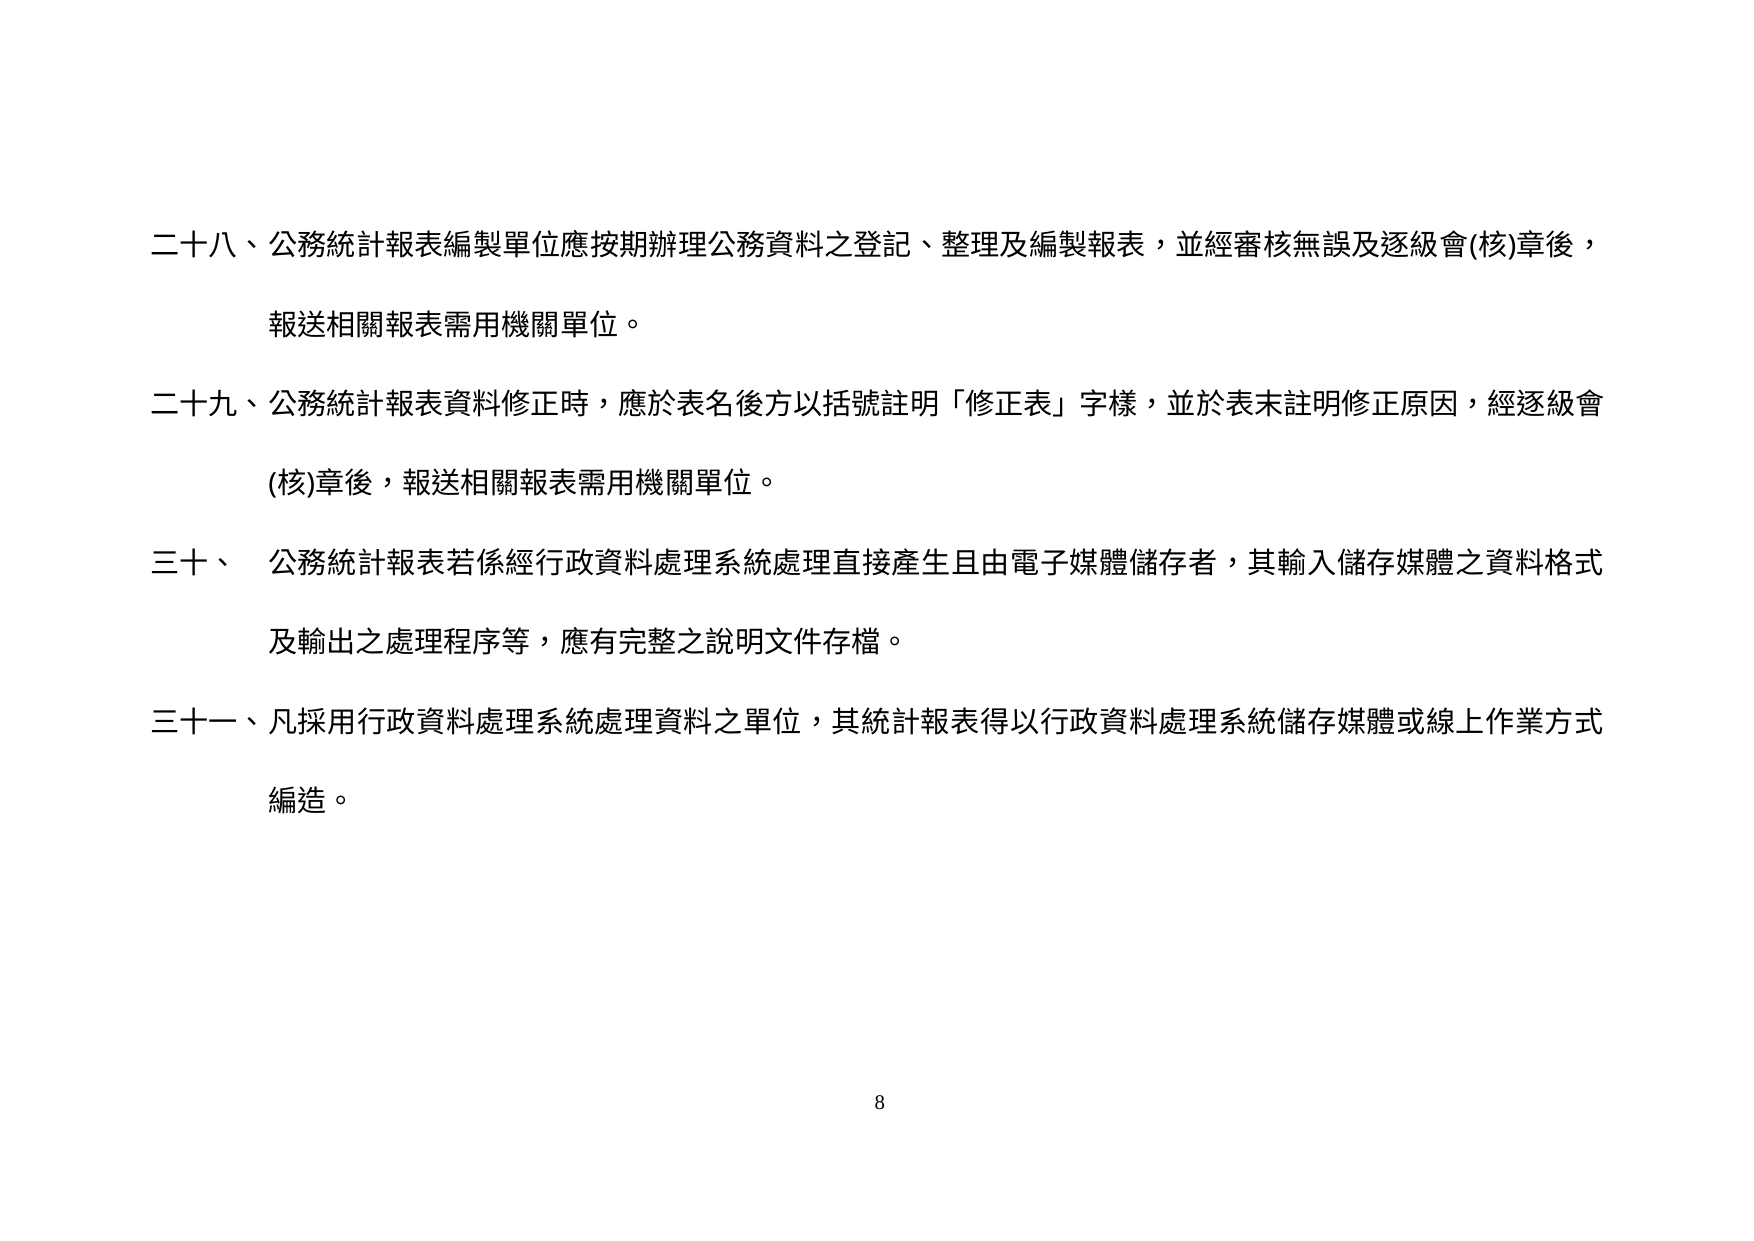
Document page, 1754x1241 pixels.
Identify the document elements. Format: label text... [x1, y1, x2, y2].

list 凡採用行政資料處理系統處理資料之單位，其統計報表得以行政資料處理系統儲存媒體或線上作業方式編造。 [150, 679, 1604, 838]
list 公務統計報表若係經行政資料處理系統處理直接產生且由電子媒體儲存者，其輸入儲存媒體之資料格式及輸出之處理程序等，應有完整之說明文件存檔。 [150, 521, 1604, 679]
list 公務統計報表編製單位應按期辦理公務資料之登記、整理及編製報表，並經審核無誤及逐級會(核)章後，報送相關報表需用機關單位。 [150, 203, 1604, 362]
list 公務統計報表資料修正時，應於表名後方以括號註明「修正表」字樣，並於表末註明修正原因，經逐級會(核)章後，報送相關報表需用機關單位。 [150, 362, 1604, 521]
